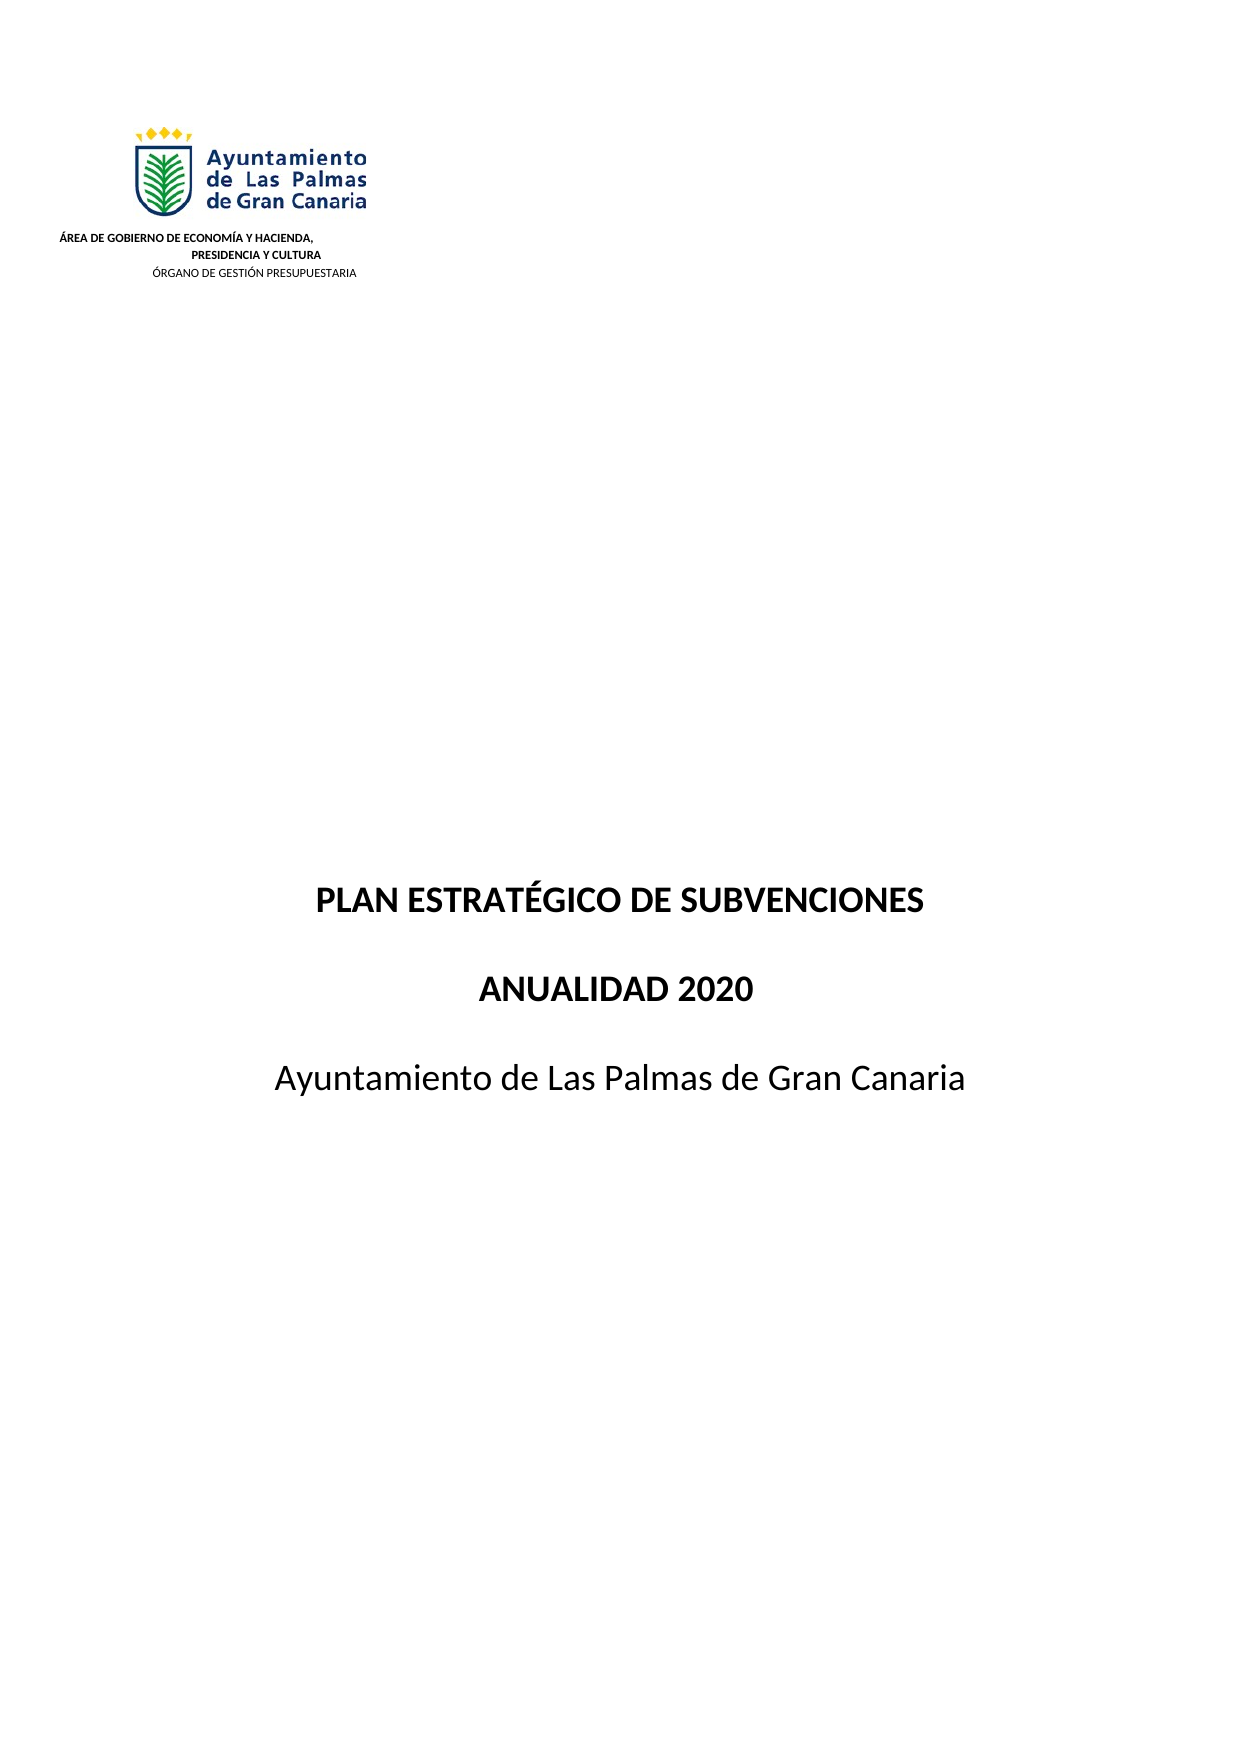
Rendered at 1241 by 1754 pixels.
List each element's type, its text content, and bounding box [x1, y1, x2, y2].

text ÁREA DE GOBIERNO DE ECONOMÍA Y HACIENDA, [59, 230, 1108, 245]
subtitle PLAN ESTRATÉGICO DE SUBVENCIONES [316, 876, 1108, 921]
text PRESIDENCIA Y CULTURA [59, 248, 1108, 263]
text Ayuntamiento de Las Palmas de Gran Canaria [274, 1054, 1108, 1099]
text ANUALIDAD 2020 [133, 965, 1108, 1011]
text ÓRGANO DE GESTIÓN PRESUPUESTARIA [59, 265, 1108, 280]
